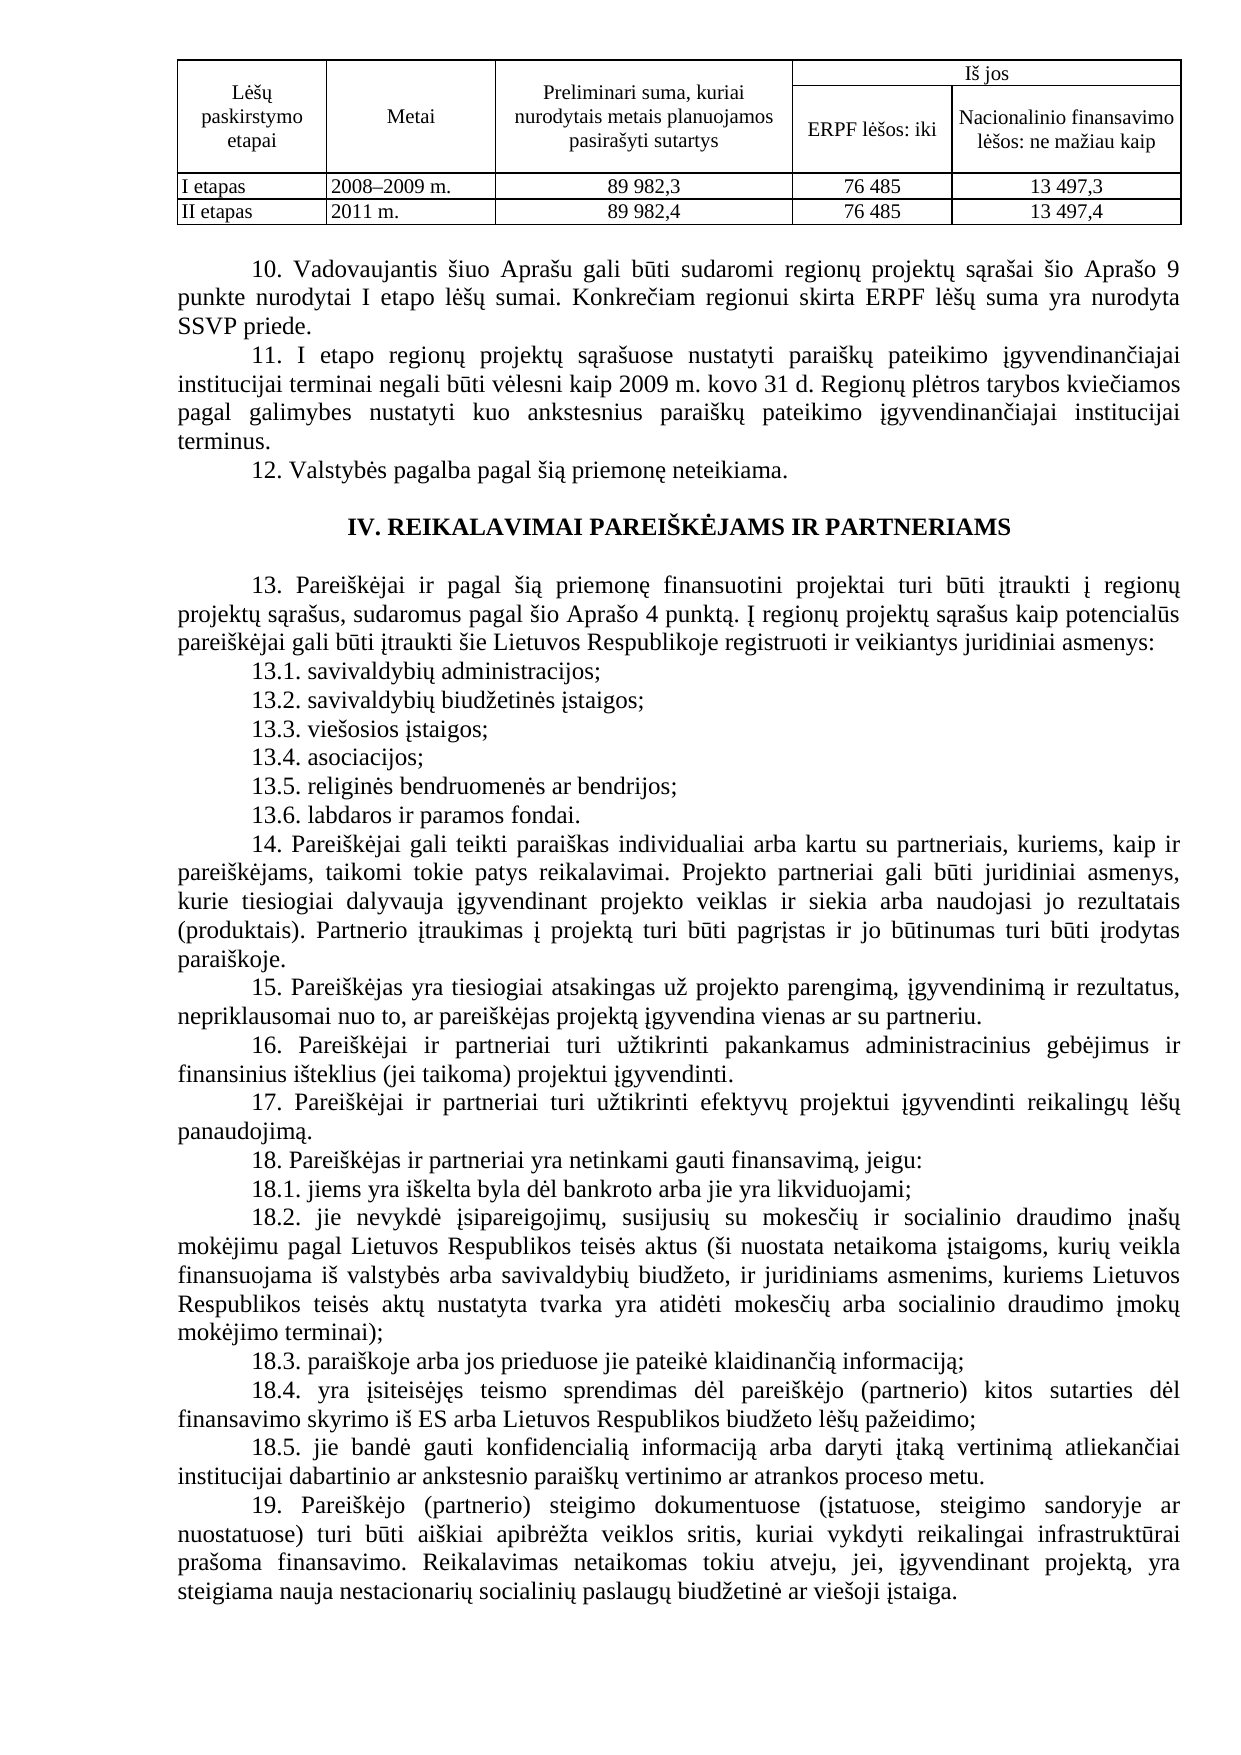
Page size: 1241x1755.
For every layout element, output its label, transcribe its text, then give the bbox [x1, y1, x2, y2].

text 18.3. paraiškoje arba jos prieduose jie pateikė klaidinančią informaciją; [177, 1346, 1181, 1375]
table_header Preliminari suma, kuriai nurodytais metais planuojamos pasirašyti sutartys [496, 61, 792, 172]
table_cell 76 485 [793, 200, 951, 223]
text 18.5. jie bandė gauti konfidencialią informaciją arba daryti įtaką vertinimą atliekančiai institucijai dabartinio ar ankstesnio paraiškų vertinimo ar atrankos proceso metu. [177, 1432, 1181, 1490]
text 13.5. religinės bendruomenės ar bendrijos; [177, 771, 1181, 800]
text 16. Pareiškėjai ir partneriai turi užtikrinti pakankamus administracinius gebėjimus ir finansinius išteklius (jei taikoma) projektui įgyvendinti. [177, 1030, 1181, 1087]
text 18.1. jiems yra iškelta byla dėl bankroto arba jie yra likviduojami; [177, 1174, 1181, 1202]
text IV. REIKALAVIMAI PAREIŠKĖJAMS IR PARTNERIAMS [177, 512, 1181, 541]
table_cell 13 497,4 [953, 200, 1180, 223]
text 15. Pareiškėjas yra tiesiogiai atsakingas už projekto parengimą, įgyvendinimą ir rezultatus, nepriklausomai nuo to, ar pareiškėjas projektą įgyvendina vienas ar su partneriu. [177, 972, 1181, 1030]
text 13.4. asociacijos; [177, 742, 1181, 771]
table_cell 2011 m. [327, 200, 495, 223]
table_cell 13 497,3 [953, 174, 1180, 198]
table_cell 89 982,3 [496, 174, 792, 198]
text 14. Pareiškėjai gali teikti paraiškas individualiai arba kartu su partneriais, kuriems, kaip ir pareiškėjams, taikomi tokie patys reikalavimai. Projekto partneriai gali būti juridiniai asmenys, kurie tiesiogiai dalyvauja įgyvendinant projekto veiklas ir siekia arba naudojasi jo rezultatais (produktais). Partnerio įtraukimas į projektą turi būti pagrįstas ir jo būtinumas turi būti įrodytas paraiškoje. [177, 829, 1181, 972]
table_header Iš jos [793, 61, 1180, 85]
table_cell Nacionalinio finansavimo lėšos: ne mažiau kaip [953, 86, 1180, 172]
text 17. Pareiškėjai ir partneriai turi užtikrinti efektyvų projektui įgyvendinti reikalingų lėšų panaudojimą. [177, 1087, 1181, 1145]
table_cell 2008–2009 m. [327, 174, 495, 198]
text 18.4. yra įsiteisėjęs teismo sprendimas dėl pareiškėjo (partnerio) kitos sutarties dėl finansavimo skyrimo iš ES arba Lietuvos Respublikos biudžeto lėšų pažeidimo; [177, 1375, 1181, 1432]
text 13.2. savivaldybių biudžetinės įstaigos; [177, 685, 1181, 714]
table_cell 89 982,4 [496, 200, 792, 223]
text 13.1. savivaldybių administracijos; [177, 656, 1181, 685]
text 13. Pareiškėjai ir pagal šią priemonę finansuotini projektai turi būti įtraukti į regionų projektų sąrašus, sudaromus pagal šio Aprašo 4 punktą. Į regionų projektų sąrašus kaip potencialūs pareiškėjai gali būti įtraukti šie Lietuvos Respublikoje registruoti ir veikiantys juridiniai asmenys: [177, 570, 1181, 656]
table_cell I etapas [178, 174, 326, 198]
text 13.3. viešosios įstaigos; [177, 714, 1181, 742]
text 19. Pareiškėjo (partnerio) steigimo dokumentuose (įstatuose, steigimo sandoryje ar nuostatuose) turi būti aiškiai apibrėžta veiklos sritis, kuriai vykdyti reikalingai infrastruktūrai prašoma finansavimo. Reikalavimas netaikomas tokiu atveju, jei, įgyvendinant projektą, yra steigiama nauja nestacionarių socialinių paslaugų biudžetinė ar viešoji įstaiga. [177, 1490, 1181, 1605]
table_header Metai [327, 61, 495, 172]
table_cell 76 485 [793, 174, 951, 198]
table_cell II etapas [178, 200, 326, 223]
text 13.6. labdaros ir paramos fondai. [177, 800, 1181, 829]
text 18. Pareiškėjas ir partneriai yra netinkami gauti finansavimą, jeigu: [177, 1145, 1181, 1174]
text 10. Vadovaujantis šiuo Aprašu gali būti sudaromi regionų projektų sąrašai šio Aprašo 9 punkte nurodytai I etapo lėšų sumai. Konkrečiam regionui skirta ERPF lėšų suma yra nurodyta SSVP priede. [177, 254, 1181, 340]
table_cell ERPF lėšos: iki [793, 86, 951, 172]
text 11. I etapo regionų projektų sąrašuose nustatyti paraiškų pateikimo įgyvendinančiajai institucijai terminai negali būti vėlesni kaip 2009 m. kovo 31 d. Regionų plėtros tarybos kviečiamos pagal galimybes nustatyti kuo ankstesnius paraiškų pateikimo įgyvendinančiajai institucijai terminus. [177, 340, 1181, 455]
text 18.2. jie nevykdė įsipareigojimų, susijusių su mokesčių ir socialinio draudimo įnašų mokėjimu pagal Lietuvos Respublikos teisės aktus (ši nuostata netaikoma įstaigoms, kurių veikla finansuojama iš valstybės arba savivaldybių biudžeto, ir juridiniams asmenims, kuriems Lietuvos Respublikos teisės aktų nustatyta tvarka yra atidėti mokesčių arba socialinio draudimo įmokų mokėjimo terminai); [177, 1202, 1181, 1346]
text 12. Valstybės pagalba pagal šią priemonę neteikiama. [177, 455, 1181, 484]
table_header Lėšų paskirstymo etapai [178, 61, 326, 172]
